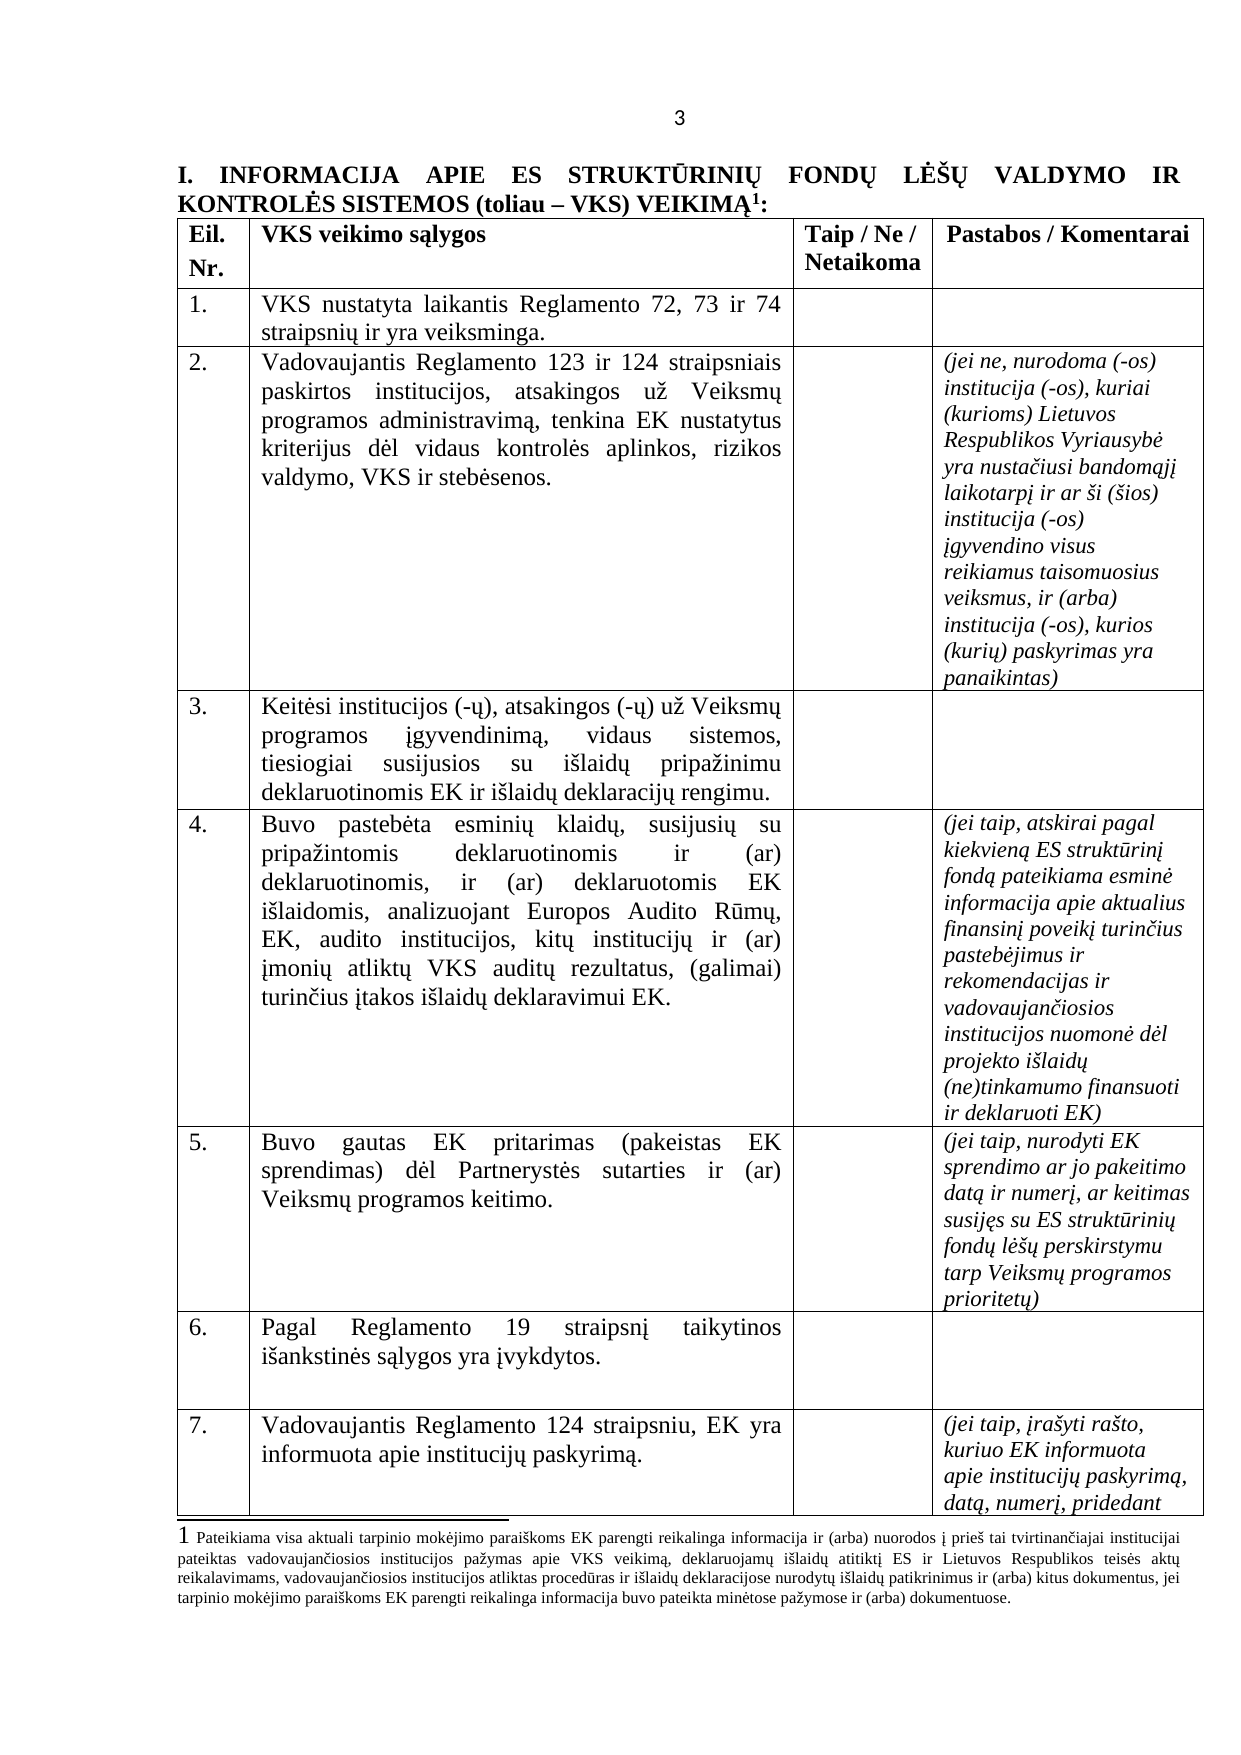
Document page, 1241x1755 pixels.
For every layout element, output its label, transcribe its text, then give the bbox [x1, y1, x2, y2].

text I. INFORMACIJA APIE ES STRUKTŪRINIŲ FONDŲ LĖŠŲ VALDYMO IR KONTROLĖS SISTEMOS (toliau – VKS) VEIKIMĄ: [177, 160, 1181, 218]
table_cell Vadovaujantis Reglamento 124 straipsniu, EK yra informuota apie institucijų paskyrimą. [250, 1410, 793, 1515]
table_cell 5. [178, 1127, 249, 1311]
table_cell 7. [178, 1410, 249, 1515]
table_cell Pagal Reglamento 19 straipsnį taikytinos išankstinės sąlygos yra įvykdytos. [250, 1312, 793, 1409]
table_cell (jei taip, įrašyti rašto, kuriuo EK informuota apie institucijų paskyrimą, datą, numerį, pridedant [933, 1410, 1203, 1515]
table_cell [794, 289, 932, 346]
table_cell 1. [178, 289, 249, 346]
table_cell VKS nustatyta laikantis Reglamento 72, 73 ir 74 straipsnių ir yra veiksminga. [250, 289, 793, 346]
table_cell [794, 1410, 932, 1515]
table_cell [794, 691, 932, 808]
table_cell 3. [178, 691, 249, 808]
table_cell Vadovaujantis Reglamento 123 ir 124 straipsniais paskirtos institucijos, atsakingos už Veiksmų programos administravimą, tenkina EK nustatytus kriterijus dėl vidaus kontrolės aplinkos, rizikos valdymo, VKS ir stebėsenos. [250, 347, 793, 690]
table_header Pastabos / Komentarai [933, 219, 1203, 288]
table_cell [794, 1127, 932, 1311]
table_cell [794, 347, 932, 690]
table_cell Buvo pastebėta esminių klaidų, susijusių su pripažintomis deklaruotinomis ir (ar) deklaruotinomis, ir (ar) deklaruotomis EK išlaidomis, analizuojant Europos Audito Rūmų, EK, audito institucijos, kitų institucijų ir (ar) įmonių atliktų VKS auditų rezultatus, (galimai) turinčius įtakos išlaidų deklaravimui EK. [250, 810, 793, 1126]
table_cell (jei taip, nurodyti EK sprendimo ar jo pakeitimo datą ir numerį, ar keitimas susijęs su ES struktūrinių fondų lėšų perskirstymu tarp Veiksmų programos prioritetų) [933, 1127, 1203, 1311]
table_cell [794, 810, 932, 1126]
table_cell [933, 691, 1203, 808]
table_header Taip / Ne / Netaikoma [794, 219, 932, 288]
table_cell 2. [178, 347, 249, 690]
table_header Eil. Nr. [178, 219, 249, 288]
table_cell (jei taip, atskirai pagal kiekvieną ES struktūrinį fondą pateikiama esminė informacija apie aktualius finansinį poveikį turinčius pastebėjimus ir rekomendacijas ir vadovaujančiosios institucijos nuomonė dėl projekto išlaidų (ne)tinkamumo finansuoti ir deklaruoti EK) [933, 810, 1203, 1126]
table_cell 6. [178, 1312, 249, 1409]
table_cell 4. [178, 810, 249, 1126]
table_cell [933, 289, 1203, 346]
table_cell Buvo gautas EK pritarimas (pakeistas EK sprendimas) dėl Partnerystės sutarties ir (ar) Veiksmų programos keitimo. [250, 1127, 793, 1311]
table_cell (jei ne, nurodoma (-os) institucija (-os), kuriai (kurioms) Lietuvos Respublikos Vyriausybė yra nustačiusi bandomąjį laikotarpį ir ar ši (šios) institucija (-os) įgyvendino visus reikiamus taisomuosius veiksmus, ir (arba) institucija (-os), kurios (kurių) paskyrimas yra panaikintas) [933, 347, 1203, 690]
table_cell Keitėsi institucijos (-ų), atsakingos (-ų) už Veiksmų programos įgyvendinimą, vidaus sistemos, tiesiogiai susijusios su išlaidų pripažinimu deklaruotinomis EK ir išlaidų deklaracijų rengimu. [250, 691, 793, 808]
text Pateikiama visa aktuali tarpinio mokėjimo paraiškoms EK parengti reikalinga informacija ir (arba) nuorodos į prieš tai tvirtinančiajai institucijai pateiktas vadovaujančiosios institucijos pažymas apie VKS veikimą, deklaruojamų išlaidų atitiktį ES ir Lietuvos Respublikos teisės aktų reikalavimams, vadovaujančiosios institucijos atliktas procedūras ir išlaidų deklaracijose nurodytų išlaidų patikrinimus ir (arba) kitus dokumentus, jei tarpinio mokėjimo paraiškoms EK parengti reikalinga informacija buvo pateikta minėtose pažymose ir (arba) dokumentuose. [177, 1520, 1181, 1607]
table_cell [933, 1312, 1203, 1409]
table_cell [794, 1312, 932, 1409]
table_header VKS veikimo sąlygos [250, 219, 793, 288]
